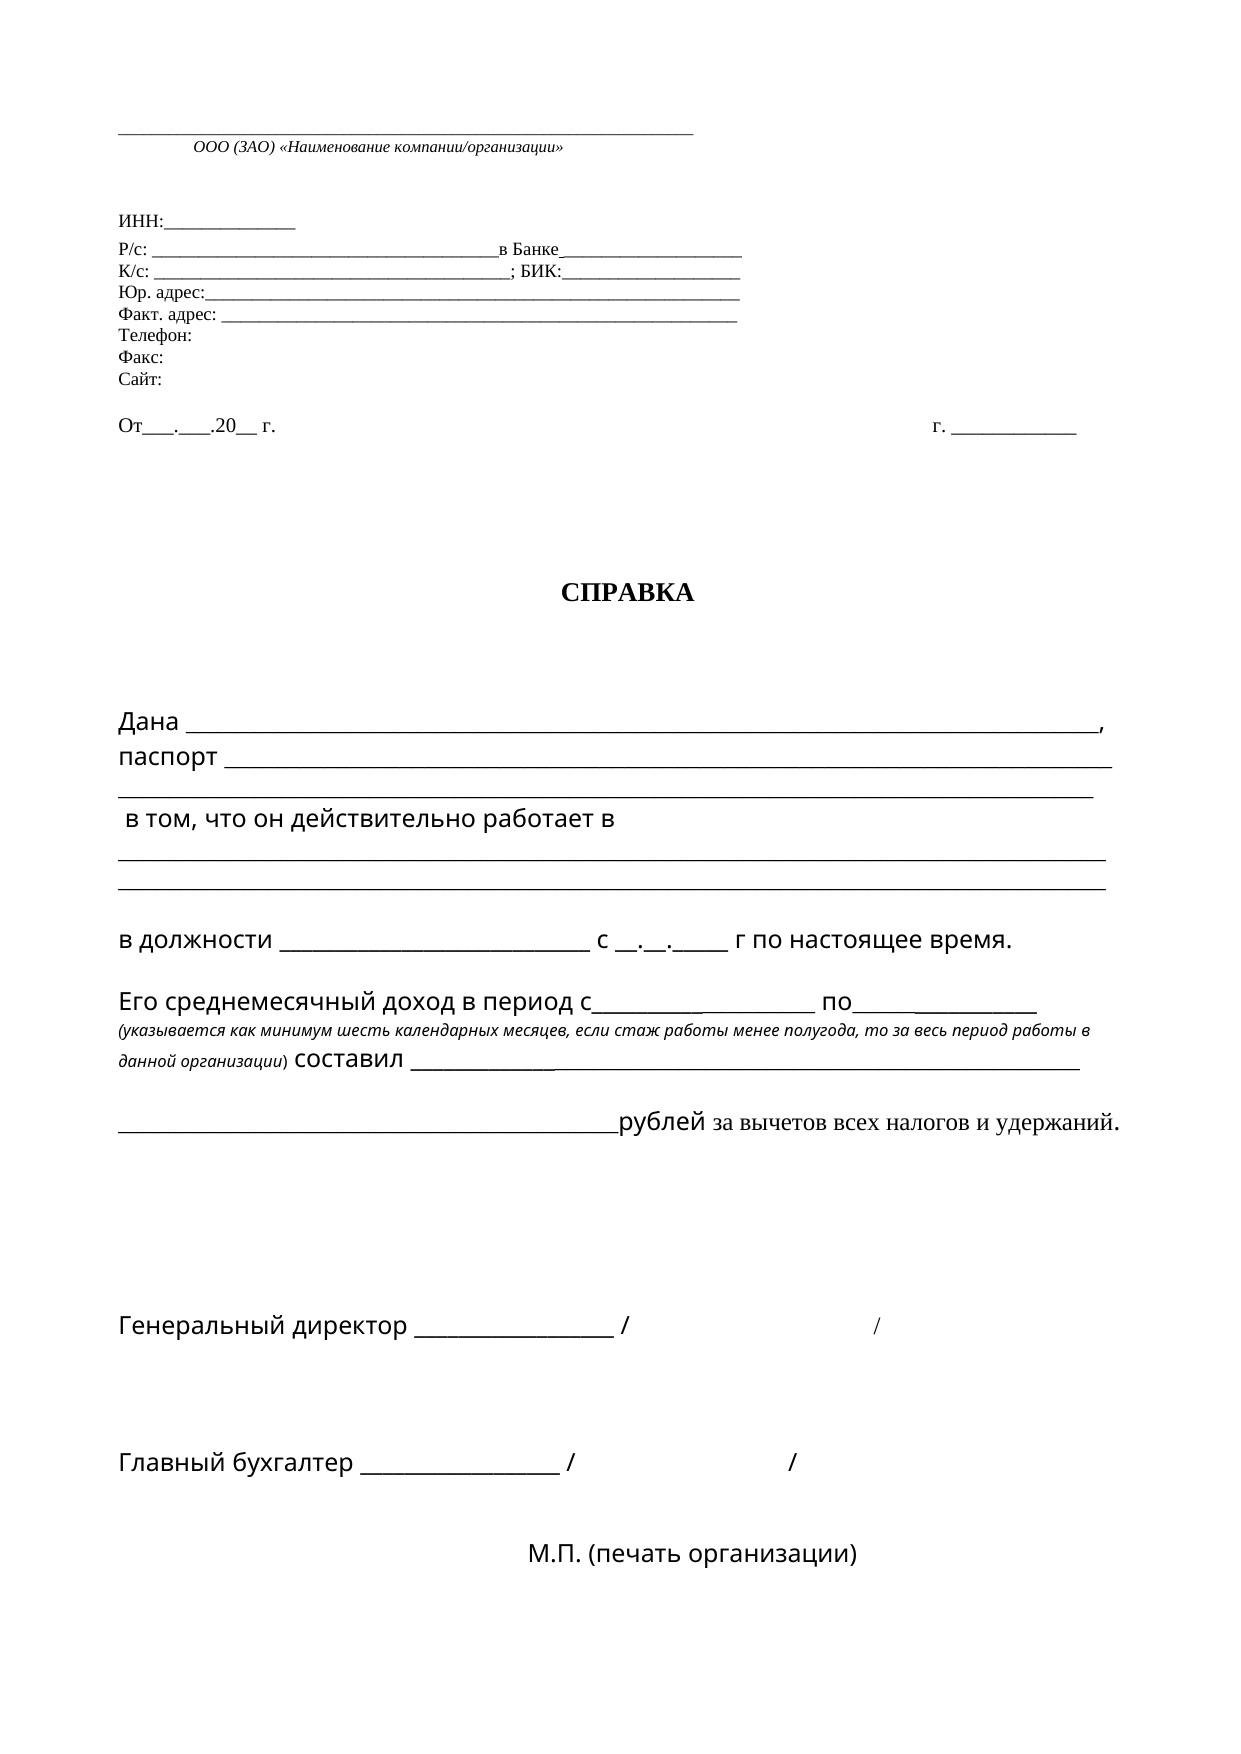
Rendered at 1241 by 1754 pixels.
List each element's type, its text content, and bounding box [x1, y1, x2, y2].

subtitle ООО (ЗАО) «Наименование компании/организации» [118, 137, 1122, 156]
text Факс: [118, 346, 1122, 367]
subtitle ИНН:______________ [118, 210, 1122, 232]
text Р/с: _____________________________________в Банке ___________________ [118, 238, 1122, 259]
text Юр. адрес:_________________________________________________________ [118, 281, 1122, 303]
text Генеральный директор __________________ / / [118, 1308, 1122, 1342]
text _______________________________________________________________________________ [118, 864, 1122, 892]
text От___.___.20__ г. г. ____________ [118, 413, 1122, 437]
text Дана _________________________________________________________________________, паспорт _______________________________________________________________________ [118, 704, 1122, 772]
text в том, что он действительно работает в _______________________________________________________________________________ [118, 801, 1122, 864]
text ________________________________________рублей за вычетов всех налогов и удержаний. [118, 1104, 1122, 1138]
text Сайт: [118, 367, 1122, 389]
text в должности ____________________________ с __.__._____ г по настоящее время. [118, 921, 1122, 955]
text ______________________________________________________________________________ [118, 772, 1122, 801]
subtitle СПРАВКА [487, 576, 1122, 607]
text Факт. адрес: _______________________________________________________ [118, 303, 1122, 324]
text Его среднемесячный доход в период с___________________ по________________ (указывается как минимум шесть календарных месяцев, если стаж работы менее полугода, то за весь период работы в данной организации) составил _______________________________________________________ [118, 984, 1122, 1075]
text Главный бухгалтер __________________ / / [118, 1444, 1122, 1478]
text К/с: ______________________________________; БИК:___________________ [118, 259, 1122, 281]
subtitle _____________________________________________________________________ [118, 118, 1122, 137]
text Телефон: [118, 324, 1122, 346]
text М.П. (печать организации) [118, 1536, 1122, 1570]
